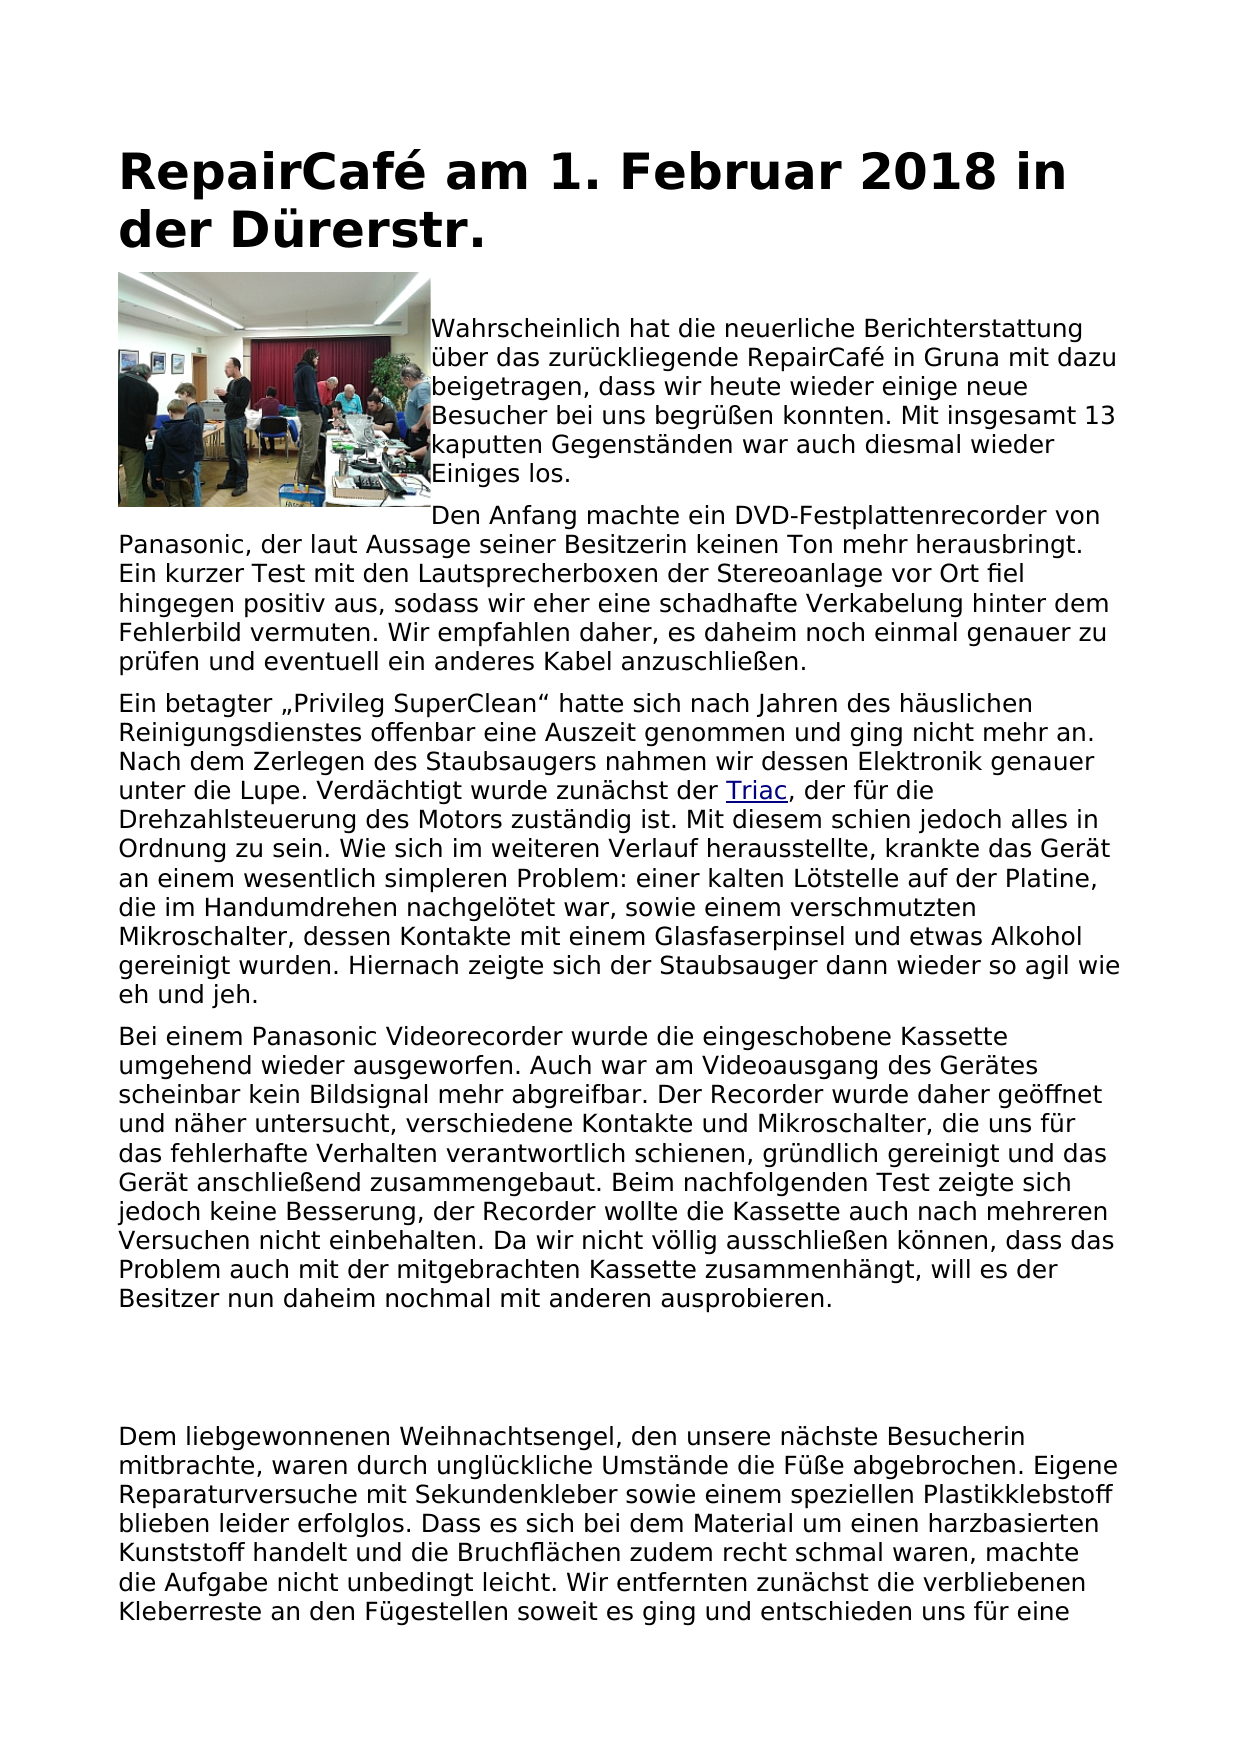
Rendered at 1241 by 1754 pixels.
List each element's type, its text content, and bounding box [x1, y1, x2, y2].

subtitle RepairCafé am 1. Februar 2018 in der Dürerstr. [118, 143, 1122, 259]
text Bei einem Panasonic Videorecorder wurde die eingeschobene Kassette umgehend wieder ausgeworfen. Auch war am Videoausgang des Gerätes scheinbar kein Bildsignal mehr abgreifbar. Der Recorder wurde daher geöffnet und näher untersucht, verschiedene Kontakte und Mikroschalter, die uns für das fehlerhafte Verhalten verantwortlich schienen, gründlich gereinigt und das Gerät anschließend zusammengebaut. Beim nachfolgenden Test zeigte sich jedoch keine Besserung, der Recorder wollte die Kassette auch nach mehreren Versuchen nicht einbehalten. Da wir nicht völlig ausschließen können, dass das Problem auch mit der mitgebrachten Kassette zusammenhängt, will es der Besitzer nun daheim nochmal mit anderen ausprobieren. [118, 1022, 1122, 1314]
text Wahrscheinlich hat die neuerliche Berichterstattung über das zurückliegende RepairCafé in Gruna mit dazu beigetragen, dass wir heute wieder einige neue Besucher bei uns begrüßen konnten. Mit insgesamt 13 kaputten Gegenständen war auch diesmal wieder Einiges los. [431, 314, 1122, 489]
text Den Anfang machte ein DVD-Festplattenrecorder von Panasonic, der laut Aussage seiner Besitzerin keinen Ton mehr herausbringt. Ein kurzer Test mit den Lautsprecherboxen der Stereoanlage vor Ort fiel hingegen positiv aus, sodass wir eher eine schadhafte Verkabelung hinter dem Fehlerbild vermuten. Wir empfahlen daher, es daheim noch einmal genauer zu prüfen und eventuell ein anderes Kabel anzuschließen. [118, 501, 1122, 676]
text Dem liebgewonnenen Weihnachtsengel, den unsere nächste Besucherin mitbrachte, waren durch unglückliche Umstände die Füße abgebrochen. Eigene Reparaturversuche mit Sekundenkleber sowie einem speziellen Plastikklebstoff blieben leider erfolglos. Dass es sich bei dem Material um einen harzbasierten Kunststoff handelt und die Bruchflächen zudem recht schmal waren, machte die Aufgabe nicht unbedingt leicht. Wir entfernten zunächst die verbliebenen Kleberreste an den Fügestellen soweit es ging und entschieden uns für eine [118, 1422, 1122, 1626]
text Ein betagter „Privileg SuperClean“ hatte sich nach Jahren des häuslichen Reinigungsdienstes offenbar eine Auszeit genommen und ging nicht mehr an. Nach dem Zerlegen des Staubsaugers nahmen wir dessen Elektronik genauer unter die Lupe. Verdächtigt wurde zunächst der Triac, der für die Drehzahlsteuerung des Motors zuständig ist. Mit diesem schien jedoch alles in Ordnung zu sein. Wie sich im weiteren Verlauf herausstellte, krankte das Gerät an einem wesentlich simpleren Problem: einer kalten Lötstelle auf der Platine, die im Handumdrehen nachgelötet war, sowie einem verschmutzten Mikroschalter, dessen Kontakte mit einem Glasfaserpinsel und etwas Alkohol gereinigt wurden. Hiernach zeigte sich der Staubsauger dann wieder so agil wie eh und jeh. [118, 689, 1122, 1009]
picture [118, 272, 431, 507]
